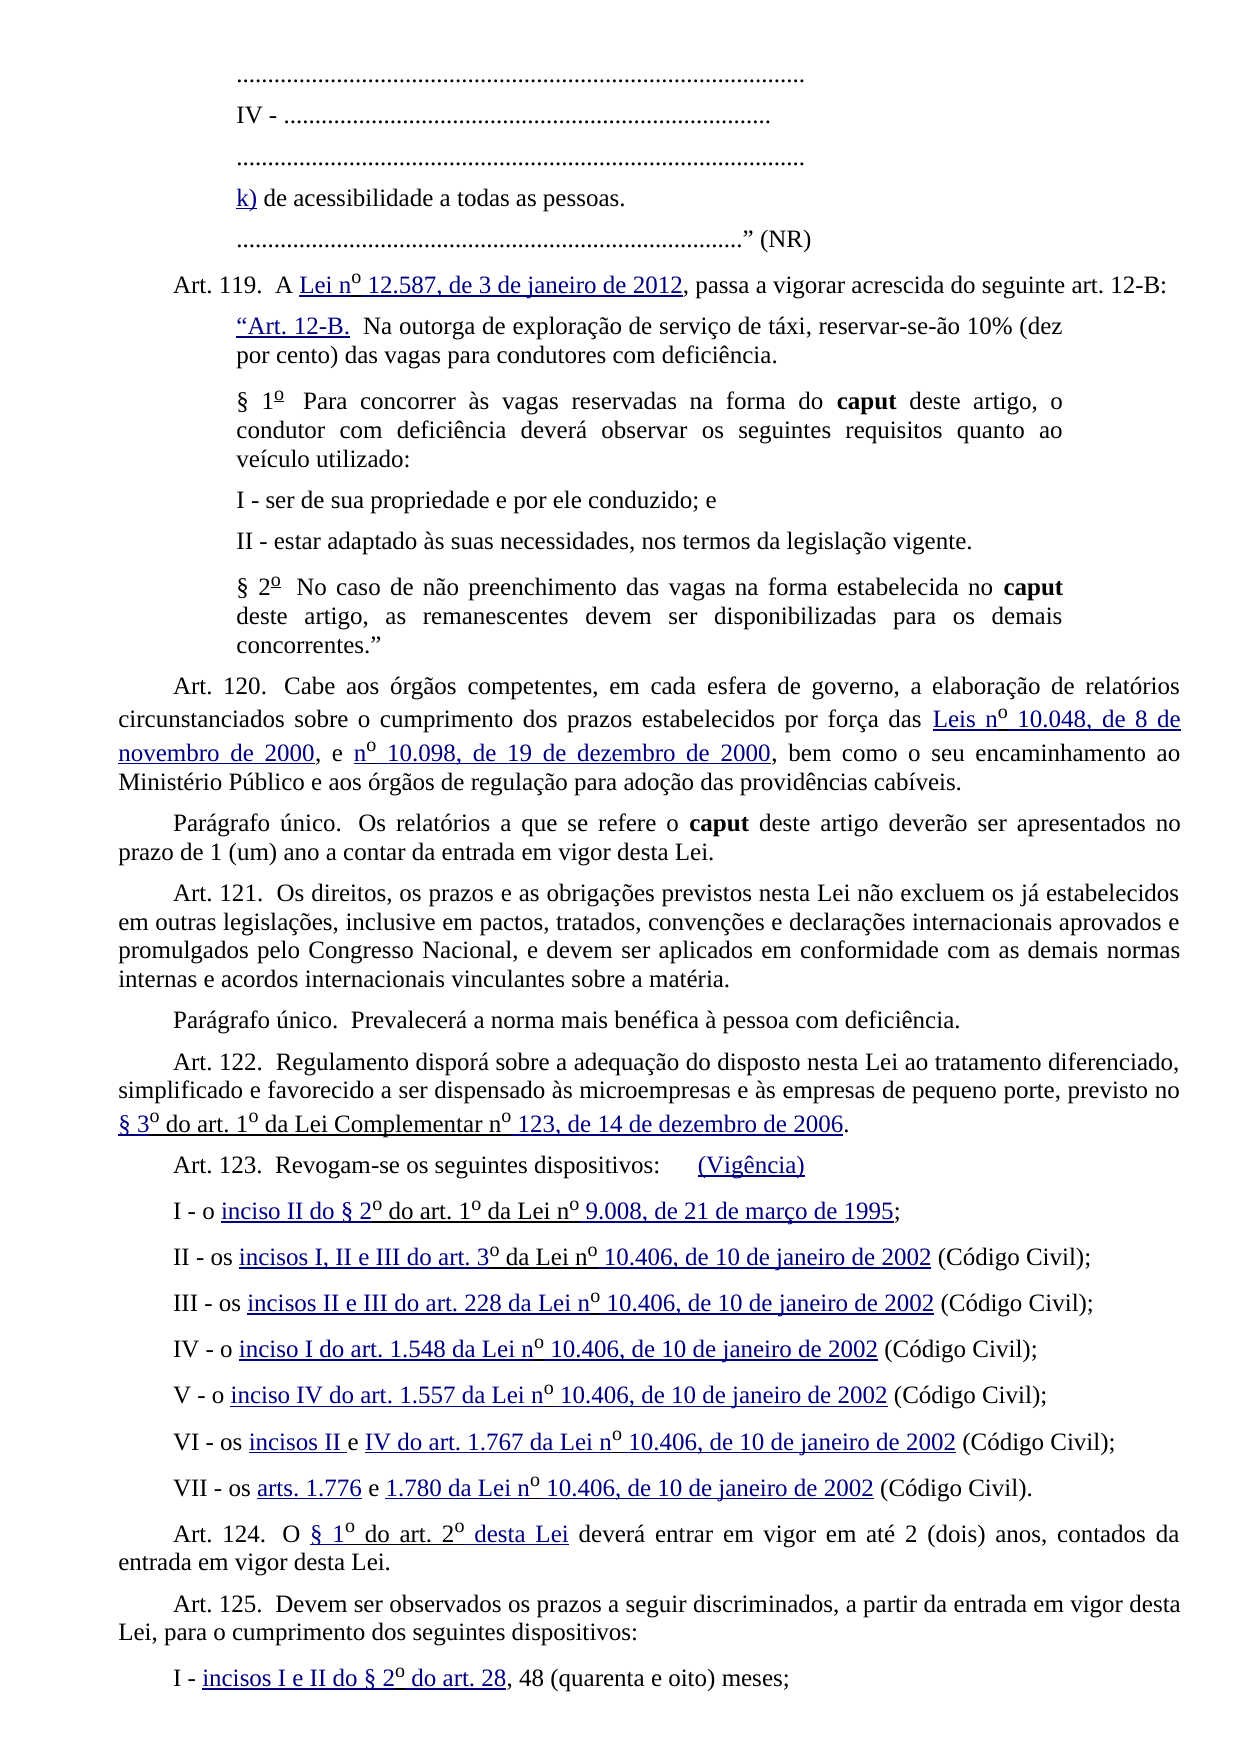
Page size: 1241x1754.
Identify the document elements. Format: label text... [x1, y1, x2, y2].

text Art. 119. A Lei no 12.587, de 3 de janeiro de 2012, passa a vigorar acrescida do seguinte art. 12-B: [118, 265, 1181, 299]
text I - incisos I e II do § 2o do art. 28, 48 (quarenta e oito) meses; [118, 1659, 1181, 1692]
text Art. 123. Revogam-se os seguintes dispositivos: (Vigência) [118, 1150, 1181, 1179]
text .................................................................................” (NR) [236, 224, 1063, 253]
text Art. 124. O § 1o do art. 2o desta Lei deverá entrar em vigor em até 2 (dois) anos, contados da entrada em vigor desta Lei. [118, 1514, 1181, 1576]
text ........................................................................................... [236, 142, 1063, 170]
text Art. 121. Os direitos, os prazos e as obrigações previstos nesta Lei não excluem os já estabelecidos em outras legislações, inclusive em pactos, tratados, convenções e declarações internacionais aprovados e promulgados pelo Congresso Nacional, e devem ser aplicados em conformidade com as demais normas internas e acordos internacionais vinculantes sobre a matéria. [118, 878, 1181, 993]
text III - os incisos II e III do art. 228 da Lei no 10.406, de 10 de janeiro de 2002 (Código Civil); [118, 1284, 1181, 1317]
text VII - os arts. 1.776 e 1.780 da Lei no 10.406, de 10 de janeiro de 2002 (Código Civil). [118, 1468, 1181, 1501]
text “Art. 12-B. Na outorga de exploração de serviço de táxi, reservar-se-ão 10% (dez por cento) das vagas para condutores com deficiência. [236, 311, 1063, 369]
text Art. 125. Devem ser observados os prazos a seguir discriminados, a partir da entrada em vigor desta Lei, para o cumprimento dos seguintes dispositivos: [118, 1589, 1181, 1646]
text II - estar adaptado às suas necessidades, nos termos da legislação vigente. [236, 526, 1063, 555]
text I - ser de sua propriedade e por ele conduzido; e [236, 485, 1063, 514]
text VI - os incisos II e IV do art. 1.767 da Lei no 10.406, de 10 de janeiro de 2002 (Código Civil); [118, 1422, 1181, 1455]
text § 2o No caso de não preenchimento das vagas na forma estabelecida no caput deste artigo, as remanescentes devem ser disponibilizadas para os demais concorrentes.” [236, 567, 1063, 658]
text IV - o inciso I do art. 1.548 da Lei no 10.406, de 10 de janeiro de 2002 (Código Civil); [118, 1330, 1181, 1363]
text Art. 120. Cabe aos órgãos competentes, em cada esfera de governo, a elaboração de relatórios circunstanciados sobre o cumprimento dos prazos estabelecidos por força das Leis no 10.048, de 8 de novembro de 2000, e no 10.098, de 19 de dezembro de 2000, bem como o seu encaminhamento ao Ministério Público e aos órgãos de regulação para adoção das providências cabíveis. [118, 671, 1181, 796]
text ........................................................................................... [236, 59, 1063, 88]
text I - o inciso II do § 2o do art. 1o da Lei no 9.008, de 21 de março de 1995; [118, 1192, 1181, 1225]
text Parágrafo único. Os relatórios a que se refere o caput deste artigo deverão ser apresentados no prazo de 1 (um) ano a contar da entrada em vigor desta Lei. [118, 808, 1181, 866]
text IV - .............................................................................. [236, 100, 1063, 129]
text V - o inciso IV do art. 1.557 da Lei no 10.406, de 10 de janeiro de 2002 (Código Civil); [118, 1376, 1181, 1409]
text k) de acessibilidade a todas as pessoas. [236, 183, 1063, 212]
text II - os incisos I, II e III do art. 3o da Lei no 10.406, de 10 de janeiro de 2002 (Código Civil); [118, 1238, 1181, 1271]
text Art. 122. Regulamento disporá sobre a adequação do disposto nesta Lei ao tratamento diferenciado, simplificado e favorecido a ser dispensado às microempresas e às empresas de pequeno porte, previsto no § 3o do art. 1o da Lei Complementar no 123, de 14 de dezembro de 2006. [118, 1047, 1181, 1138]
text Parágrafo único. Prevalecerá a norma mais benéfica à pessoa com deficiência. [118, 1006, 1181, 1034]
text § 1o Para concorrer às vagas reservadas na forma do caput deste artigo, o condutor com deficiência deverá observar os seguintes requisitos quanto ao veículo utilizado: [236, 381, 1063, 472]
